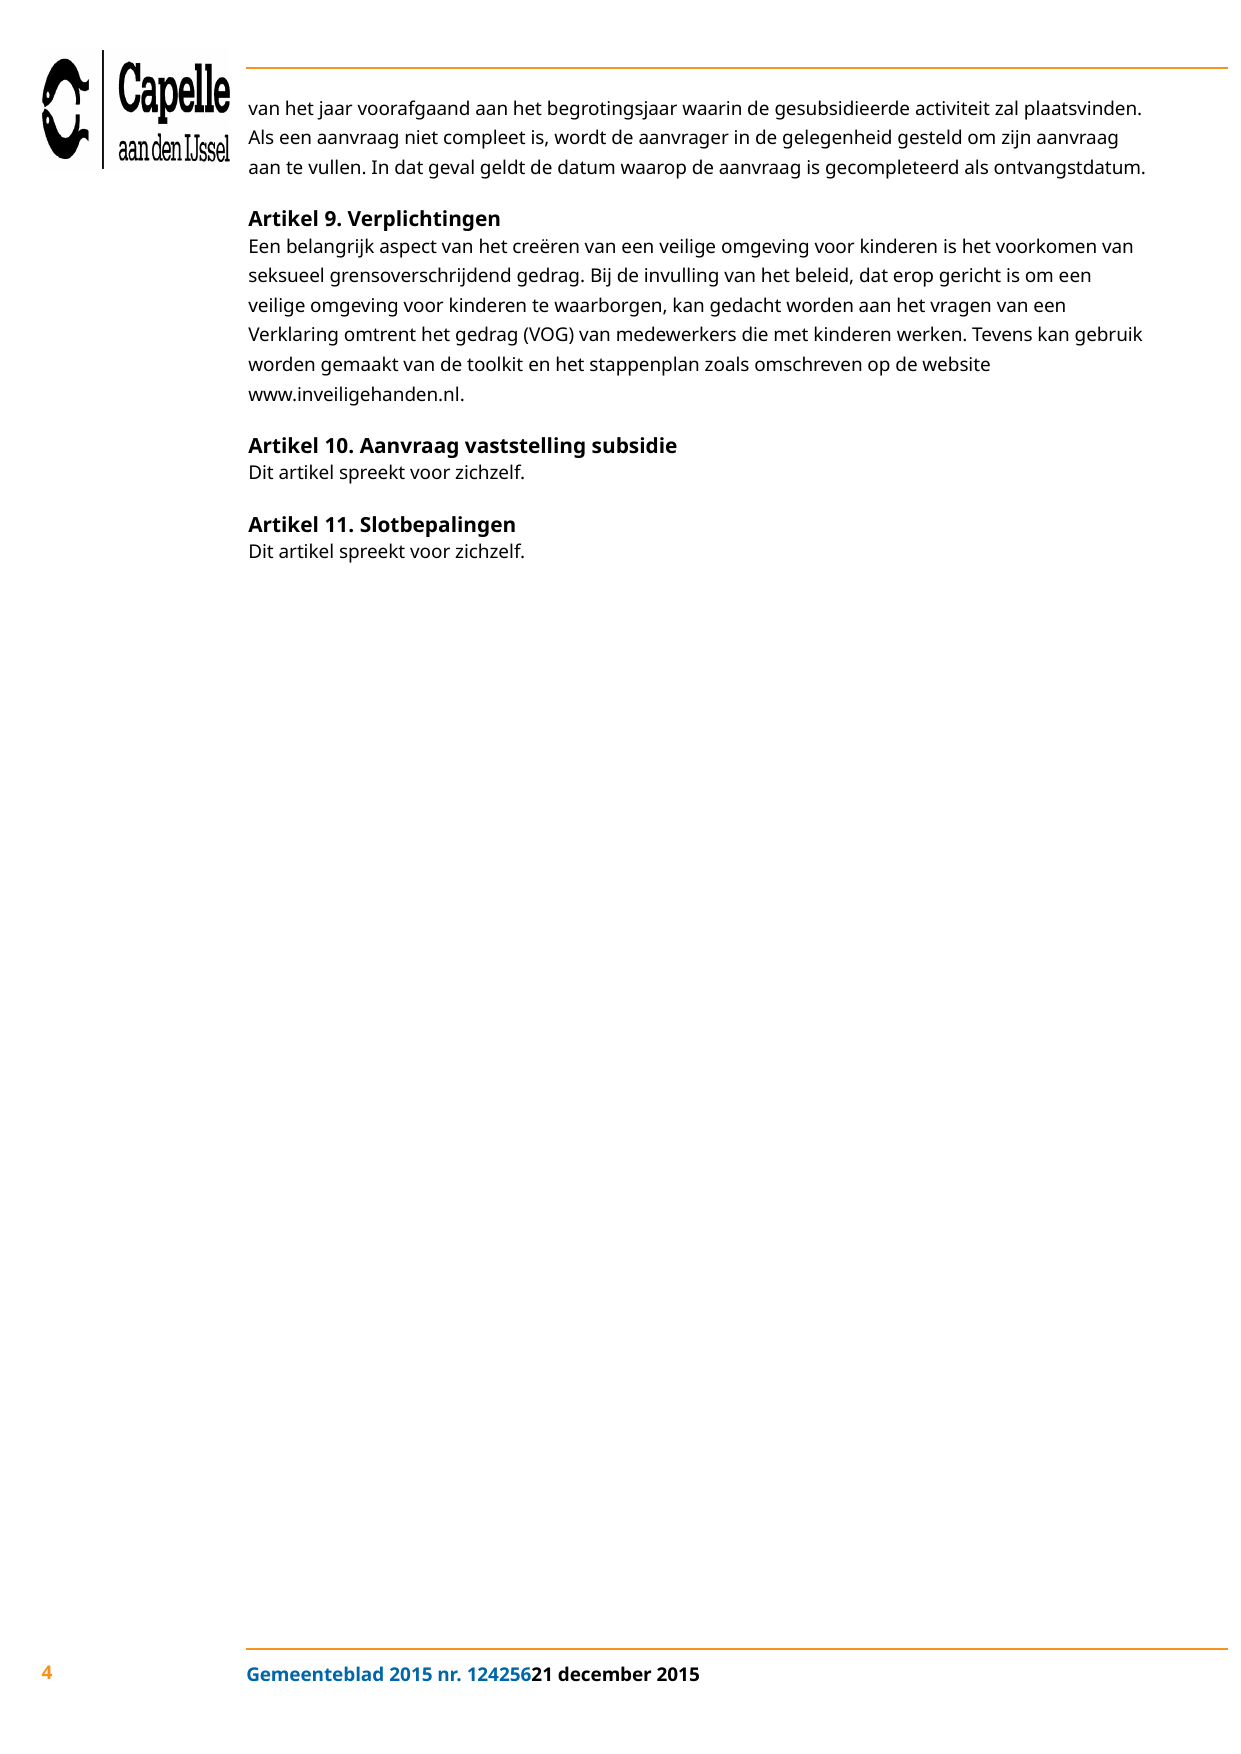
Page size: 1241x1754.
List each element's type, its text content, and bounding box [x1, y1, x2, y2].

text Artikel 11. Slotbepalingen [248, 510, 1152, 538]
text Artikel 10. Aanvraag vaststelling subsidie [248, 431, 1152, 459]
text Een belangrijk aspect van het creëren van een veilige omgeving voor kinderen is het voorkomen van seksueel grensoverschrijdend gedrag. Bij de invulling van het beleid, dat erop gericht is om een veilige omgeving voor kinderen te waarborgen, kan gedacht worden aan het vragen van een Verklaring omtrent het gedrag (VOG) van medewerkers die met kinderen werken. Tevens kan gebruik worden gemaakt van de toolkit en het stappenplan zoals omschreven op de website www.inveiligehanden.nl. [248, 233, 1152, 406]
picture [41, 47, 231, 172]
text Artikel 9. Verplichtingen [248, 204, 1152, 233]
text van het jaar voorafgaand aan het begrotingsjaar waarin de gesubsidieerde activiteit zal plaatsvinden. Als een aanvraag niet compleet is, wordt de aanvrager in de gelegenheid gesteld om zijn aanvraag aan te vullen. In dat geval geldt de datum waarop de aanvraag is gecompleteerd als ontvangstdatum. [248, 95, 1152, 180]
text Dit artikel spreekt voor zichzelf. [248, 459, 1152, 485]
text Dit artikel spreekt voor zichzelf. [248, 538, 1152, 564]
